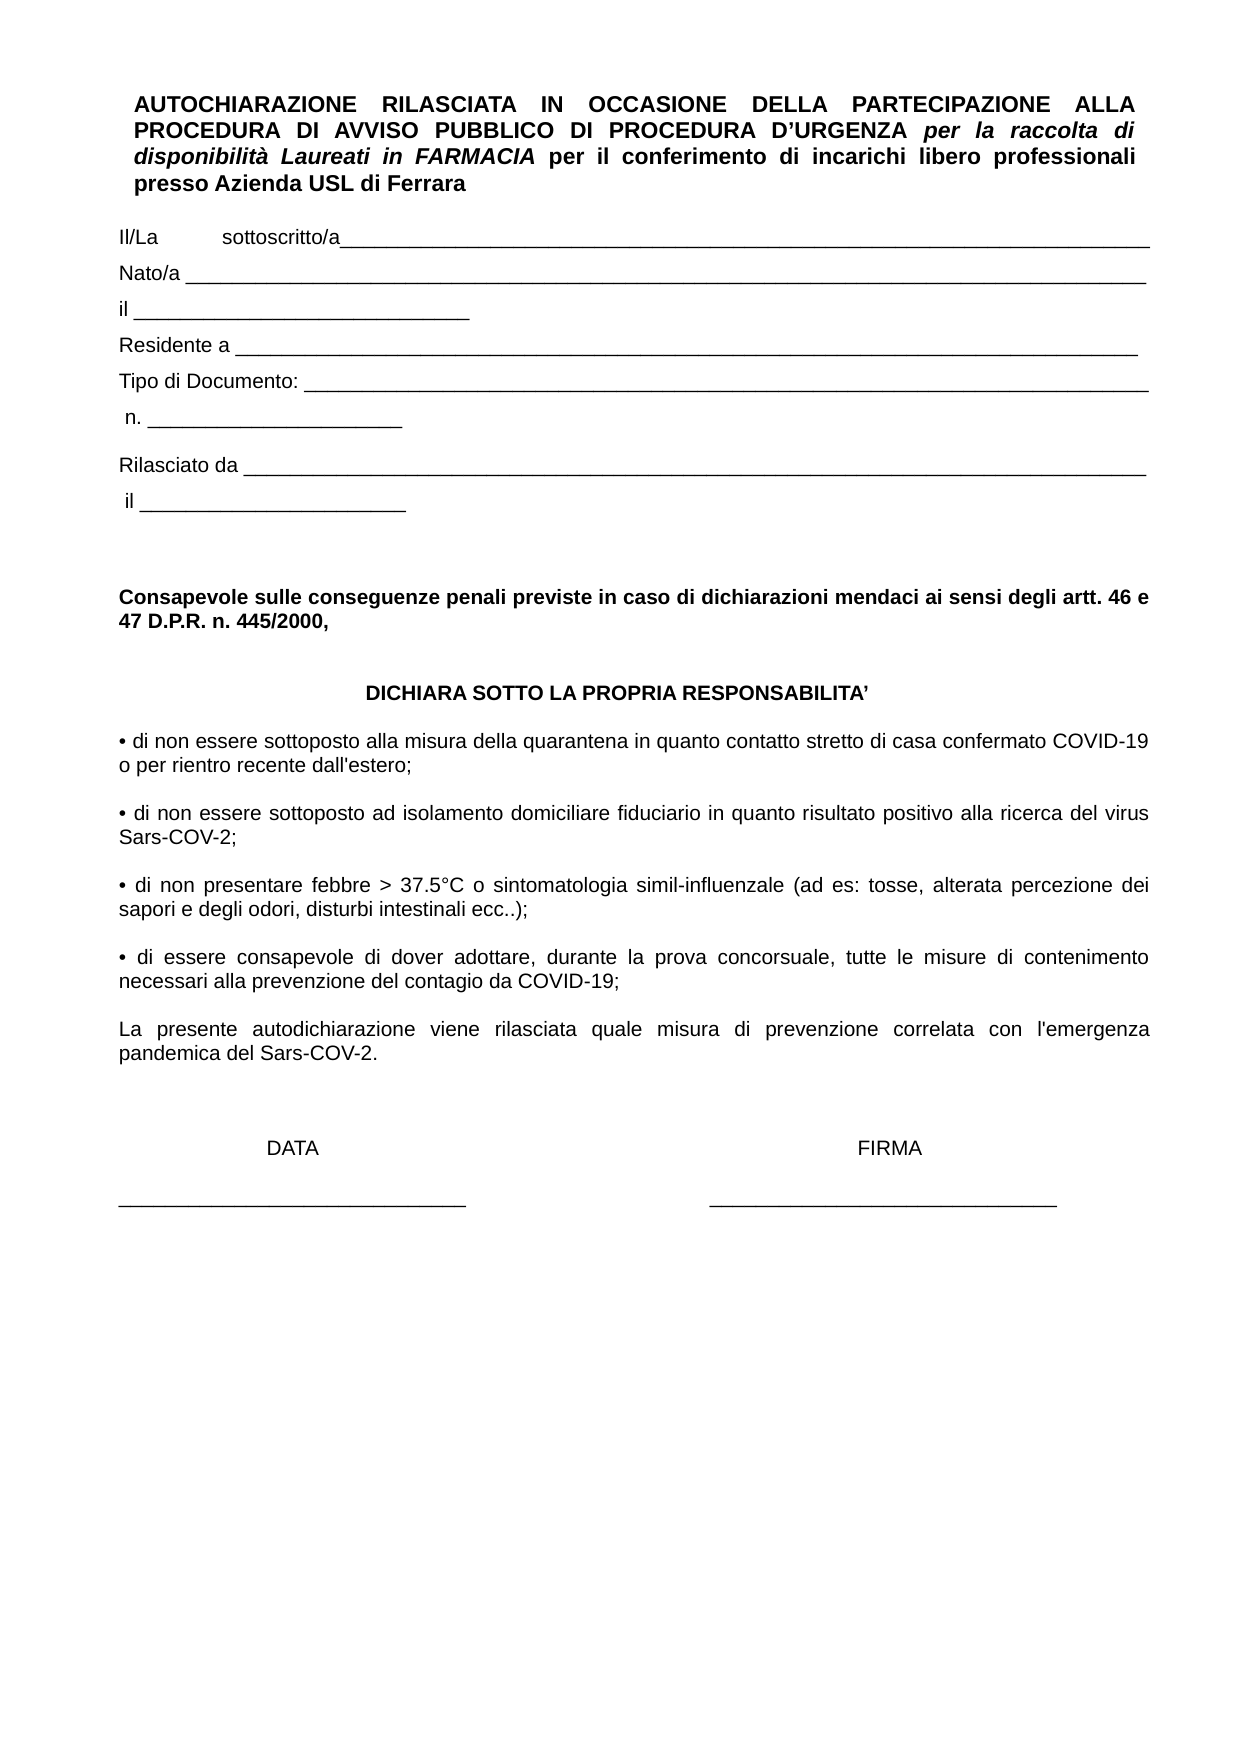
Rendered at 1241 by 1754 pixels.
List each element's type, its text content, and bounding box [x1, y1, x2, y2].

text il _______________________ [119, 489, 1151, 513]
text AUTOCHIARAZIONE RILASCIATA IN OCCASIONE DELLA PARTECIPAZIONE ALLA PROCEDURA DI AVVISO PUBBLICO DI PROCEDURA D’URGENZA per la raccolta di disponibilità Laureati in FARMACIA per il conferimento di incarichi libero professionali presso Azienda USL di Ferrara [133, 91, 1137, 196]
text Il/La sottoscritto/a______________________________________________________________________ Nato/a ___________________________________________________________________________________ [119, 225, 1151, 285]
text n. ______________________ [119, 404, 1151, 428]
text • di non essere sottoposto ad isolamento domiciliare fiduciario in quanto risultato positivo alla ricerca del virus Sars-COV-2; [119, 801, 1151, 849]
text La presente autodichiarazione viene rilasciata quale misura di prevenzione correlata con l'emergenza pandemica del Sars-COV-2. [119, 1016, 1151, 1064]
text • di non essere sottoposto alla misura della quarantena in quanto contatto stretto di casa confermato COVID-19 o per rientro recente dall'estero; [119, 729, 1151, 777]
text ______________________________ ______________________________ [119, 1184, 1109, 1208]
text DICHIARA SOTTO LA PROPRIA RESPONSABILITA’ [178, 681, 1057, 705]
text Rilasciato da ______________________________________________________________________________ [119, 453, 1151, 477]
text Tipo di Documento: _________________________________________________________________________ [119, 368, 1151, 392]
text • di essere consapevole di dover adottare, durante la prova concorsuale, tutte le misure di contenimento necessari alla prevenzione del contagio da COVID-19; [119, 944, 1151, 992]
text il _____________________________ [119, 297, 1151, 321]
text Consapevole sulle conseguenze penali previste in caso di dichiarazioni mendaci ai sensi degli artt. 46 e 47 D.P.R. n. 445/2000, [119, 585, 1151, 633]
text DATA FIRMA [119, 1136, 1057, 1160]
text Residente a ______________________________________________________________________________ [119, 333, 1151, 357]
text • di non presentare febbre > 37.5°C o sintomatologia simil-influenzale (ad es: tosse, alterata percezione dei sapori e degli odori, disturbi intestinali ecc..); [119, 873, 1151, 921]
